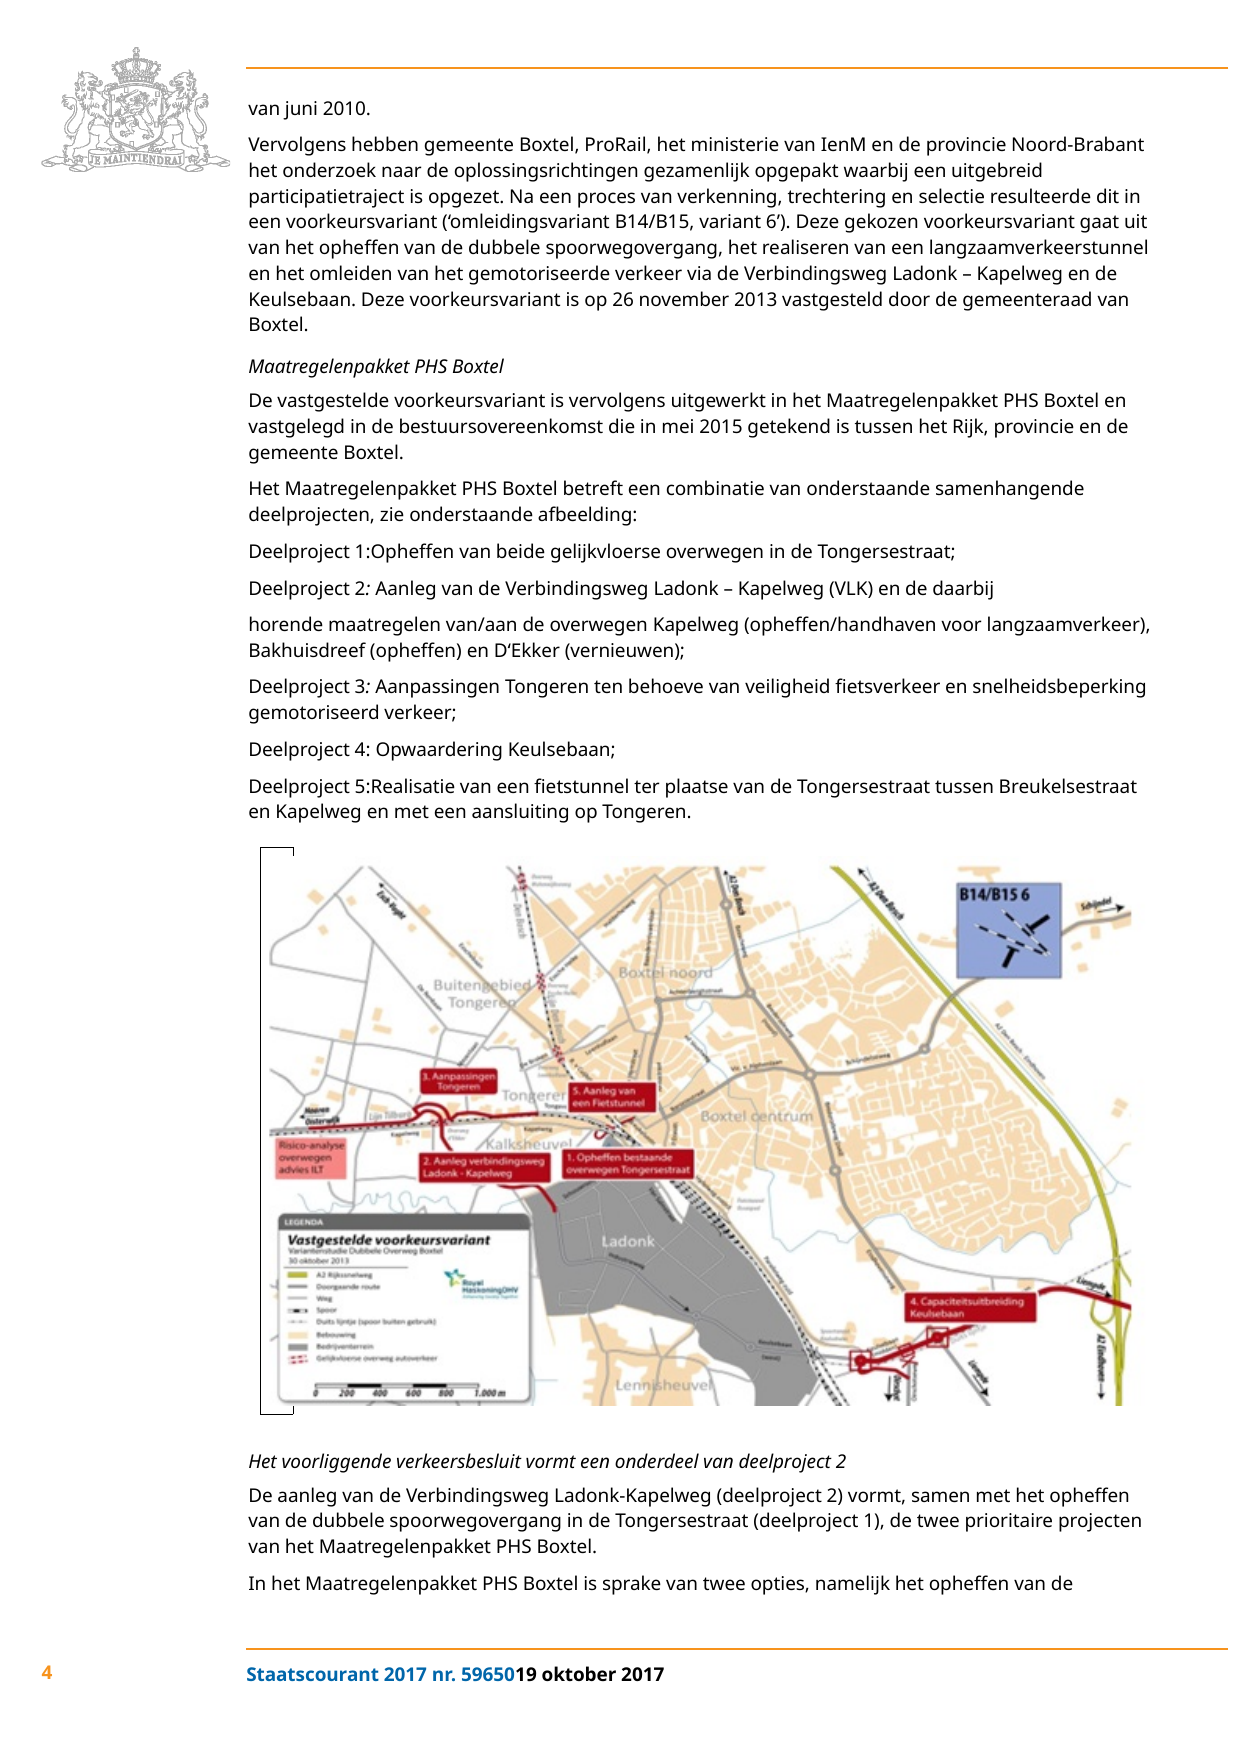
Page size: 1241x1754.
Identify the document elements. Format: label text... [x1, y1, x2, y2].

text Deelproject 3: Aanpassingen Tongeren ten behoeve van veiligheid fietsverkeer en snelheidsbeperking gemotoriseerd verkeer; [248, 674, 1152, 725]
text Deelproject 1:Opheffen van beide gelijkvloerse overwegen in de Tongersestraat; [248, 538, 1152, 564]
text In het Maatregelenpakket PHS Boxtel is sprake van twee opties, namelijk het opheffen van de [248, 1570, 1152, 1596]
text horende maatregelen van/aan de overwegen Kapelweg (opheffen/handhaven voor langzaamverkeer), Bakhuisdreef (opheffen) en D‘Ekker (vernieuwen); [248, 611, 1152, 663]
text Deelproject 2: Aanleg van de Verbindingsweg Ladonk – Kapelweg (VLK) en de daarbij [248, 575, 1152, 600]
picture [41, 47, 231, 172]
text Deelproject 4: Opwaardering Keulsebaan; [248, 736, 1152, 762]
text Het Maatregelenpakket PHS Boxtel betreft een combinatie van onderstaande samenhangende deelprojecten, zie onderstaande afbeelding: [248, 476, 1152, 527]
picture [268, 856, 1155, 1406]
text De aanleg van de Verbindingsweg Ladonk-Kapelweg (deelproject 2) vormt, samen met het opheffen van de dubbele spoorwegovergang in de Tongersestraat (deelproject 1), de twee prioritaire projecten van het Maatregelenpakket PHS Boxtel. [248, 1482, 1152, 1559]
text Deelproject 5:Realisatie van een fietstunnel ter plaatse van de Tongersestraat tussen Breukelsestraat en Kapelweg en met een aansluiting op Tongeren. [248, 773, 1152, 824]
text Maatregelenpakket PHS Boxtel [248, 353, 1152, 379]
text De vastgestelde voorkeursvariant is vervolgens uitgewerkt in het Maatregelenpakket PHS Boxtel en vastgelegd in de bestuursovereenkomst die in mei 2015 getekend is tussen het Rijk, provincie en de gemeente Boxtel. [248, 387, 1152, 465]
text van juni 2010. [248, 95, 1152, 121]
text Vervolgens hebben gemeente Boxtel, ProRail, het ministerie van IenM en de provincie Noord-Brabant het onderzoek naar de oplossingsrichtingen gezamenlijk opgepakt waarbij een uitgebreid participatietraject is opgezet. Na een proces van verkenning, trechtering en selectie resulteerde dit in een voorkeursvariant (‘omleidingsvariant B14/B15, variant 6’). Deze gekozen voorkeursvariant gaat uit van het opheffen van de dubbele spoorwegovergang, het realiseren van een langzaamverkeerstunnel en het omleiden van het gemotoriseerde verkeer via de Verbindingsweg Ladonk – Kapelweg en de Keulsebaan. Deze voorkeursvariant is op 26 november 2013 vastgesteld door de gemeenteraad van Boxtel. [248, 131, 1152, 337]
text Het voorliggende verkeersbesluit vormt een onderdeel van deelproject 2 [248, 1448, 1152, 1473]
